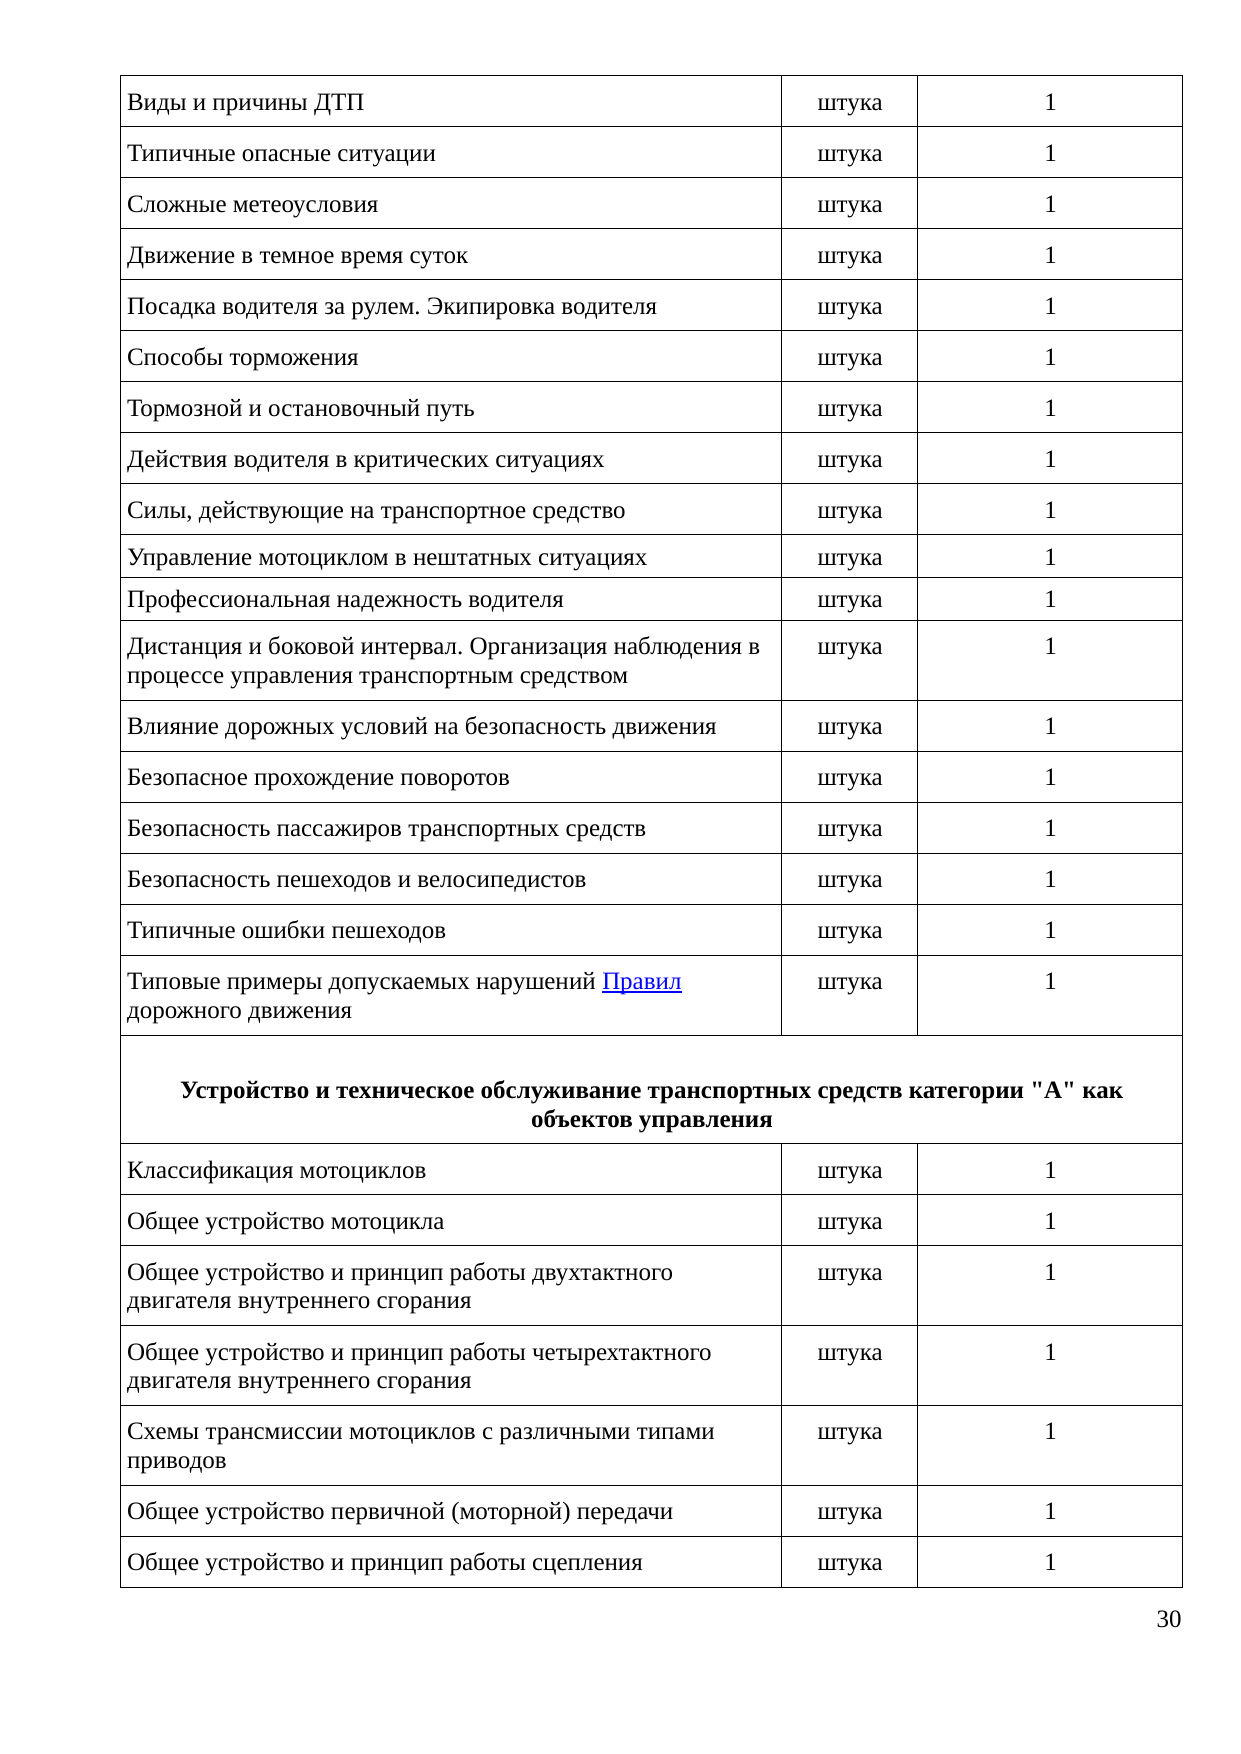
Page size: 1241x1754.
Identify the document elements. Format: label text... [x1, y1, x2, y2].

table_cell штука [782, 331, 917, 381]
table_cell Общее устройство первичной (моторной) передачи [121, 1486, 781, 1536]
table_cell штука [782, 578, 917, 620]
table_cell 1 [918, 1406, 1182, 1484]
table_cell штука [782, 854, 917, 904]
table_cell Влияние дорожных условий на безопасность движения [121, 701, 781, 751]
table_cell штука [782, 229, 917, 279]
table_cell 1 [918, 701, 1182, 751]
table_cell штука [782, 803, 917, 853]
table_cell штука [782, 701, 917, 751]
table_cell Безопасность пешеходов и велосипедистов [121, 854, 781, 904]
table_cell Виды и причины ДТП [121, 76, 781, 126]
table_cell Силы, действующие на транспортное средство [121, 484, 781, 534]
table_cell штука [782, 1537, 917, 1587]
table_cell 1 [918, 578, 1182, 620]
table_cell Сложные метеоусловия [121, 178, 781, 228]
table_cell штука [782, 76, 917, 126]
table_cell штука [782, 280, 917, 330]
table_cell штука [782, 1246, 917, 1325]
table_cell Профессиональная надежность водителя [121, 578, 781, 620]
table_cell Действия водителя в критических ситуациях [121, 433, 781, 483]
table_cell штука [782, 484, 917, 534]
table_cell 1 [918, 127, 1182, 177]
table_cell 1 [918, 1537, 1182, 1587]
table_cell 1 [918, 1246, 1182, 1325]
table_cell 1 [918, 1195, 1182, 1245]
table_cell штука [782, 1486, 917, 1536]
table_cell Общее устройство и принцип работы четырехтактного двигателя внутреннего сгорания [121, 1326, 781, 1405]
table_cell Типовые примеры допускаемых нарушений Правил дорожного движения [121, 956, 781, 1034]
table_cell Способы торможения [121, 331, 781, 381]
table_cell Схемы трансмиссии мотоциклов с различными типами приводов [121, 1406, 781, 1484]
table_cell 1 [918, 956, 1182, 1034]
table_cell Типичные опасные ситуации [121, 127, 781, 177]
table_cell Устройство и техническое обслуживание транспортных средств категории "A" как объектов управления [121, 1036, 1182, 1143]
table_cell штука [782, 1406, 917, 1484]
table_cell Общее устройство и принцип работы сцепления [121, 1537, 781, 1587]
table_cell штука [782, 621, 917, 699]
table_cell штука [782, 1144, 917, 1194]
table_cell 1 [918, 854, 1182, 904]
table_cell 1 [918, 1486, 1182, 1536]
table_cell 1 [918, 621, 1182, 699]
table_cell Безопасность пассажиров транспортных средств [121, 803, 781, 853]
table_cell 1 [918, 178, 1182, 228]
table_cell Посадка водителя за рулем. Экипировка водителя [121, 280, 781, 330]
table_cell 1 [918, 1144, 1182, 1194]
table_cell 1 [918, 1326, 1182, 1405]
table_cell Управление мотоциклом в нештатных ситуациях [121, 535, 781, 577]
table_cell штука [782, 535, 917, 577]
table_cell 1 [918, 229, 1182, 279]
table_cell 1 [918, 803, 1182, 853]
table_cell штука [782, 905, 917, 955]
table_cell 1 [918, 752, 1182, 802]
table_cell штука [782, 752, 917, 802]
table_cell 1 [918, 905, 1182, 955]
table_cell штука [782, 956, 917, 1034]
table_cell Общее устройство и принцип работы двухтактного двигателя внутреннего сгорания [121, 1246, 781, 1325]
table_cell 1 [918, 484, 1182, 534]
table_cell 1 [918, 76, 1182, 126]
table_cell штука [782, 1195, 917, 1245]
table_cell Безопасное прохождение поворотов [121, 752, 781, 802]
table_cell штука [782, 178, 917, 228]
table_cell 1 [918, 433, 1182, 483]
table_cell штука [782, 1326, 917, 1405]
table_cell штука [782, 382, 917, 432]
table_cell 1 [918, 331, 1182, 381]
table_cell Общее устройство мотоцикла [121, 1195, 781, 1245]
table_cell Движение в темное время суток [121, 229, 781, 279]
table_cell 1 [918, 535, 1182, 577]
table_cell Типичные ошибки пешеходов [121, 905, 781, 955]
table_cell 1 [918, 280, 1182, 330]
table_cell 1 [918, 382, 1182, 432]
table_cell штука [782, 433, 917, 483]
table_cell Классификация мотоциклов [121, 1144, 781, 1194]
table_cell Тормозной и остановочный путь [121, 382, 781, 432]
table_cell Дистанция и боковой интервал. Организация наблюдения в процессе управления транспортным средством [121, 621, 781, 699]
table_cell штука [782, 127, 917, 177]
